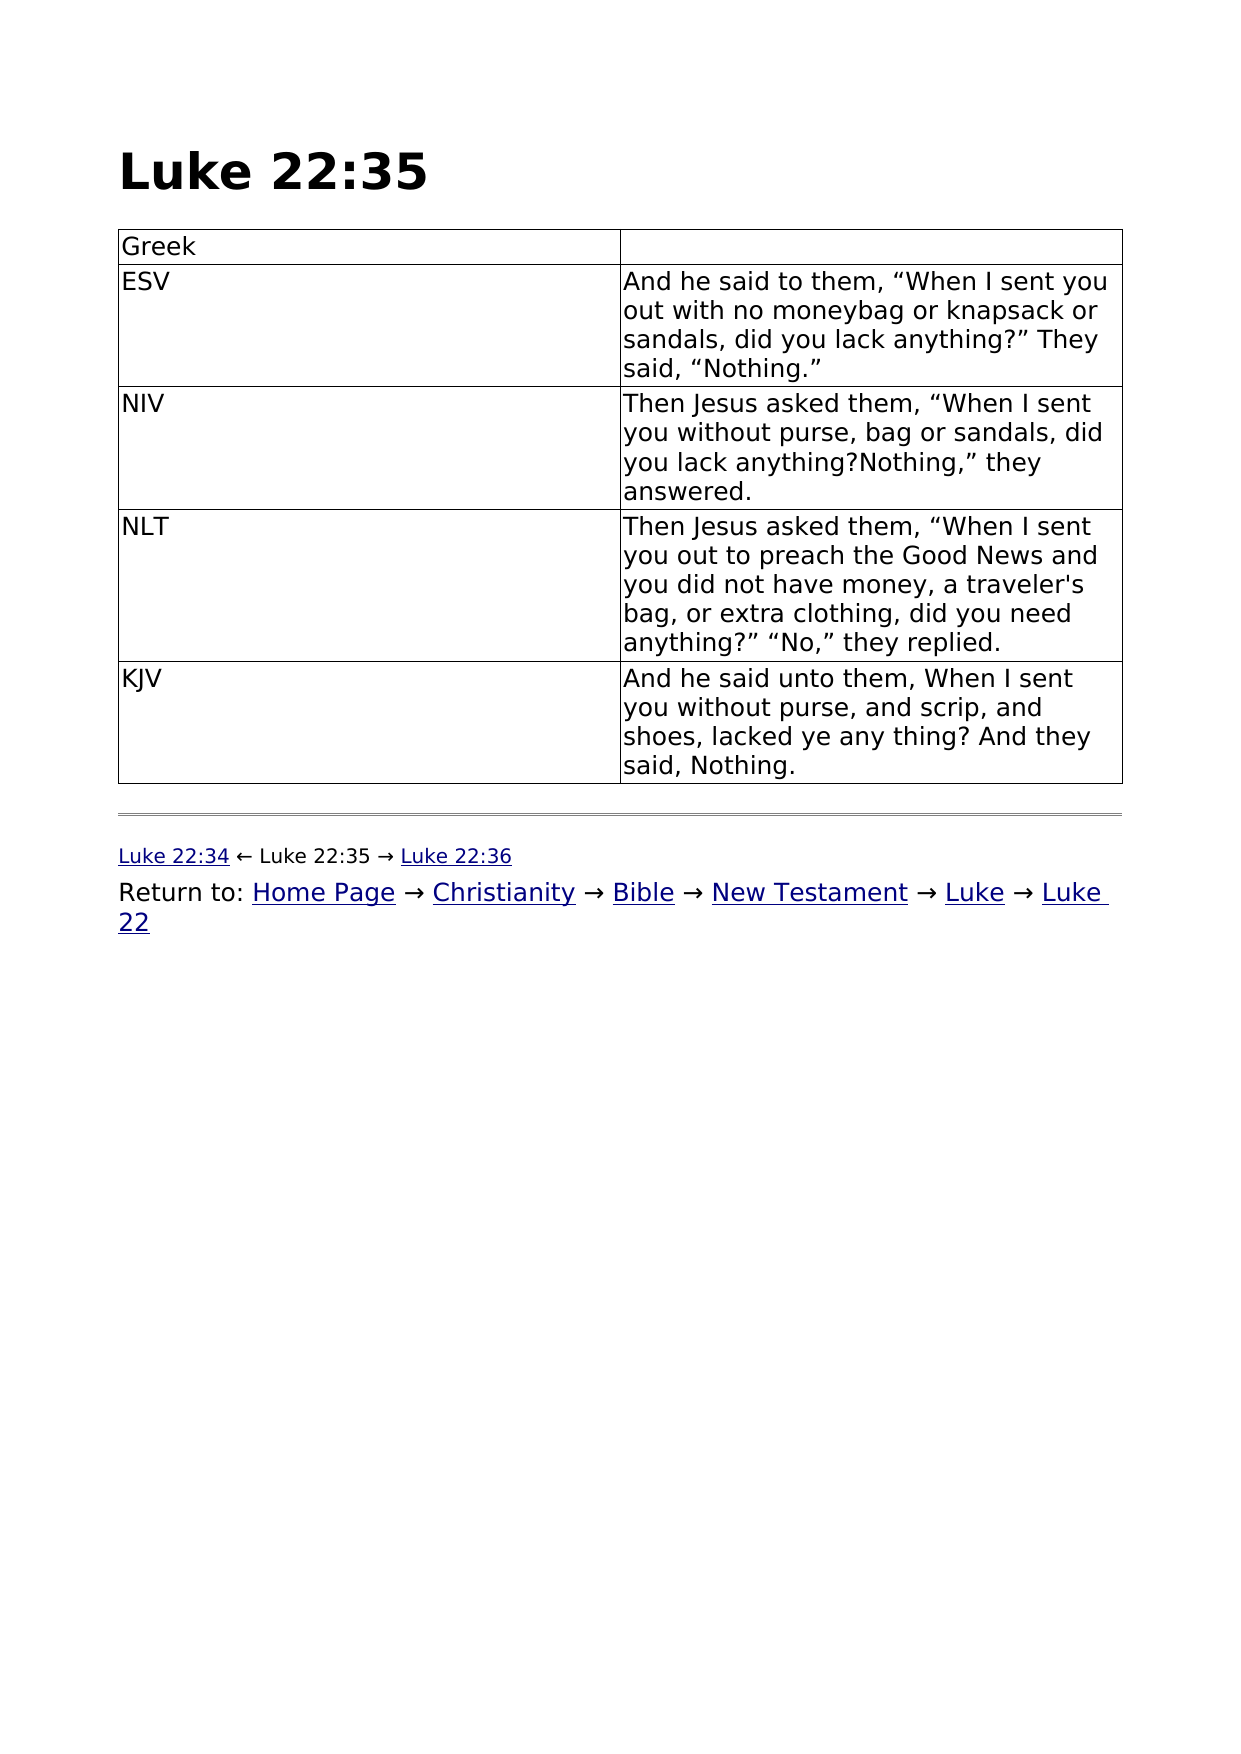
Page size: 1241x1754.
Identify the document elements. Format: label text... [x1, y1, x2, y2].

table_cell And he said unto them, When I sent you without purse, and scrip, and shoes, lacked ye any thing? And they said, Nothing. [621, 662, 1122, 783]
table_cell Then Jesus asked them, “When I sent you out to preach the Good News and you did not have money, a traveler's bag, or extra clothing, did you need anything?” “No,” they replied. [621, 510, 1122, 661]
table_cell NLT [119, 510, 620, 661]
table_cell ESV [119, 265, 620, 386]
table_header Greek [119, 230, 620, 264]
table_cell KJV [119, 662, 620, 783]
table_cell NIV [119, 387, 620, 509]
table_cell Then Jesus asked them, “When I sent you without purse, bag or sandals, did you lack anything?Nothing,” they answered. [621, 387, 1122, 509]
table_header [621, 230, 1122, 264]
text Return to: Home Page → Christianity → Bible → New Testament → Luke → Luke 22 [118, 879, 1122, 937]
table_cell And he said to them, “When I sent you out with no moneybag or knapsack or sandals, did you lack anything?” They said, “Nothing.” [621, 265, 1122, 386]
subtitle Luke 22:35 [118, 143, 1122, 201]
text Luke 22:34 ← Luke 22:35 → Luke 22:36 [118, 844, 1122, 879]
